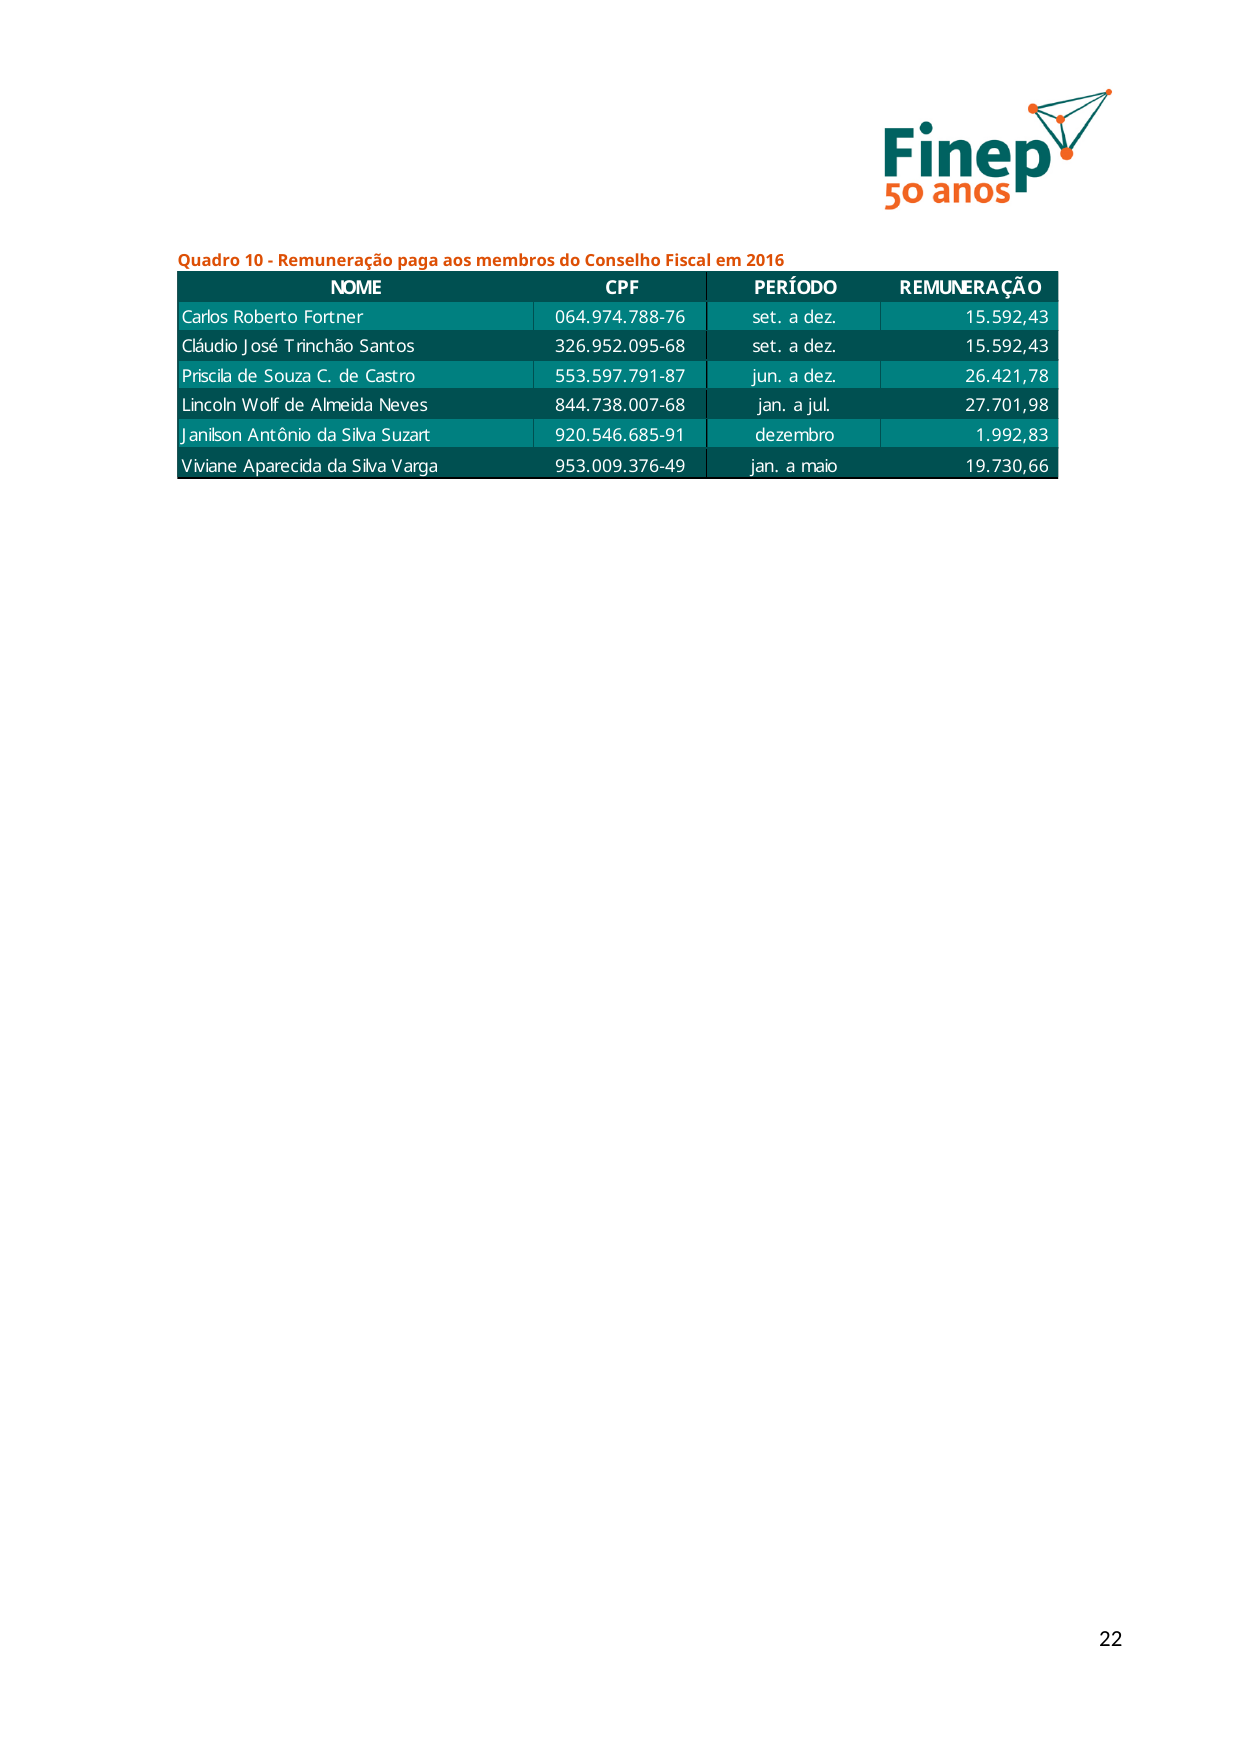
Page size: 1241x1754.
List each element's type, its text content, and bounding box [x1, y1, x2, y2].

text Quadro 10 - Remuneração paga aos membros do Conselho Fiscal em 2016 [177, 248, 1122, 271]
